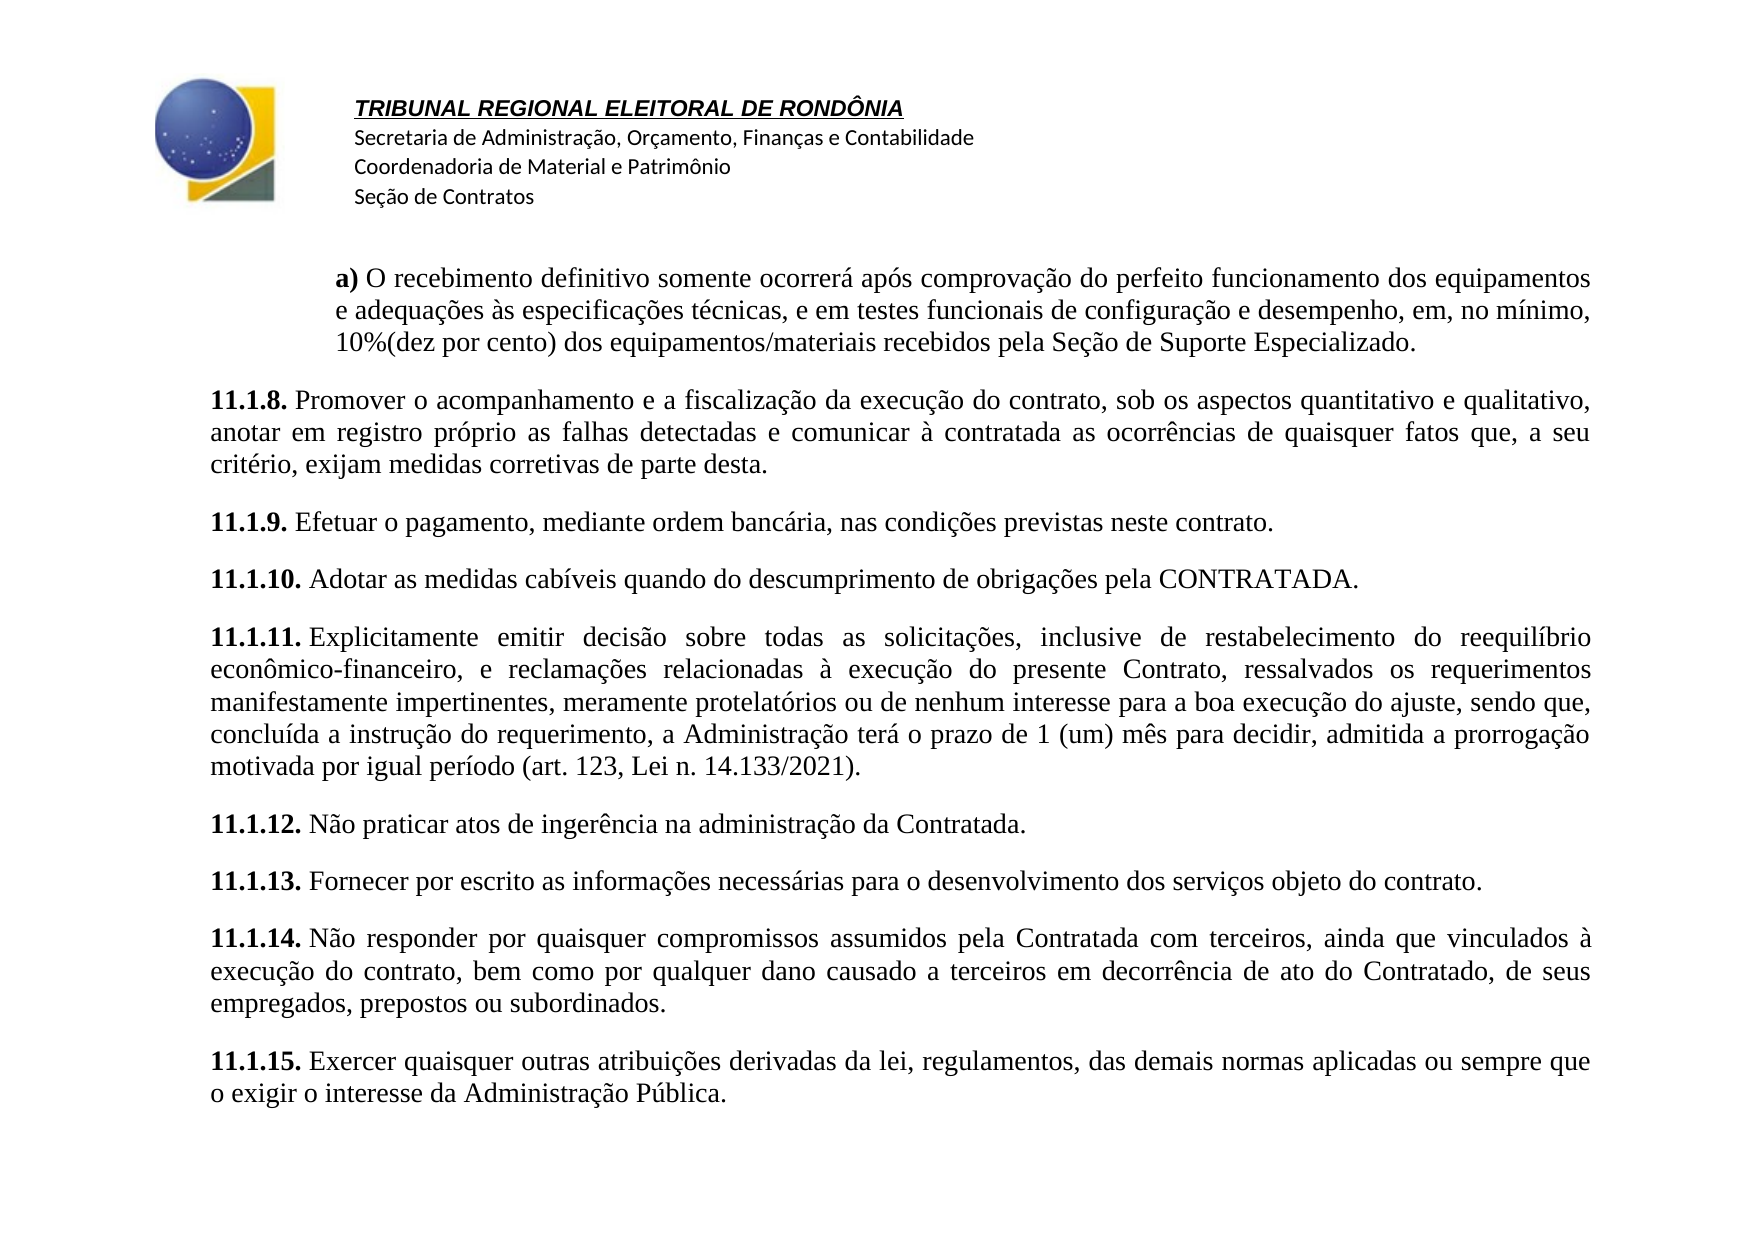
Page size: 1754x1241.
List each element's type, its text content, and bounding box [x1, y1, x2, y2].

text 11.1.8. Promover o acompanhamento e a fiscalização da execução do contrato, sob os aspectos quantitativo e qualitativo, anotar em registro próprio as falhas detectadas e comunicar à contratada as ocorrências de quaisquer fatos que, a seu critério, exijam medidas corretivas de parte desta. [210, 383, 1594, 480]
text 11.1.9. Efetuar o pagamento, mediante ordem bancária, nas condições previstas neste contrato. [210, 505, 1594, 537]
text 11.1.15. Exercer quaisquer outras atribuições derivadas da lei, regulamentos, das demais normas aplicadas ou sempre que o exigir o interesse da Administração Pública. [210, 1044, 1594, 1108]
text 11.1.14. Não responder por quaisquer compromissos assumidos pela Contratada com terceiros, ainda que vinculados à execução do contrato, bem como por qualquer dano causado a terceiros em decorrência de ato do Contratado, de seus empregados, prepostos ou subordinados. [210, 922, 1594, 1019]
text 11.1.12. Não praticar atos de ingerência na administração da Contratada. [210, 807, 1594, 839]
text 11.1.11. Explicitamente emitir decisão sobre todas as solicitações, inclusive de restabelecimento do reequilíbrio econômico-financeiro, e reclamações relacionadas à execução do presente Contrato, ressalvados os requerimentos manifestamente impertinentes, meramente protelatórios ou de nenhum interesse para a boa execução do ajuste, sendo que, concluída a instrução do requerimento, a Administração terá o prazo de 1 (um) mês para decidir, admitida a prorrogação motivada por igual período (art. 123, Lei n. 14.133/2021). [210, 620, 1594, 782]
text 11.1.13. Fornecer por escrito as informações necessárias para o desenvolvimento dos serviços objeto do contrato. [210, 864, 1594, 897]
text a) O recebimento definitivo somente ocorrerá após comprovação do perfeito funcionamento dos equipamentos e adequações às especificações técnicas, e em testes funcionais de configuração e desempenho, em, no mínimo, 10%(dez por cento) dos equipamentos/materiais recebidos pela Seção de Suporte Especializado. [335, 261, 1594, 358]
text 11.1.10. Adotar as medidas cabíveis quando do descumprimento de obrigações pela CONTRATADA. [210, 562, 1594, 595]
